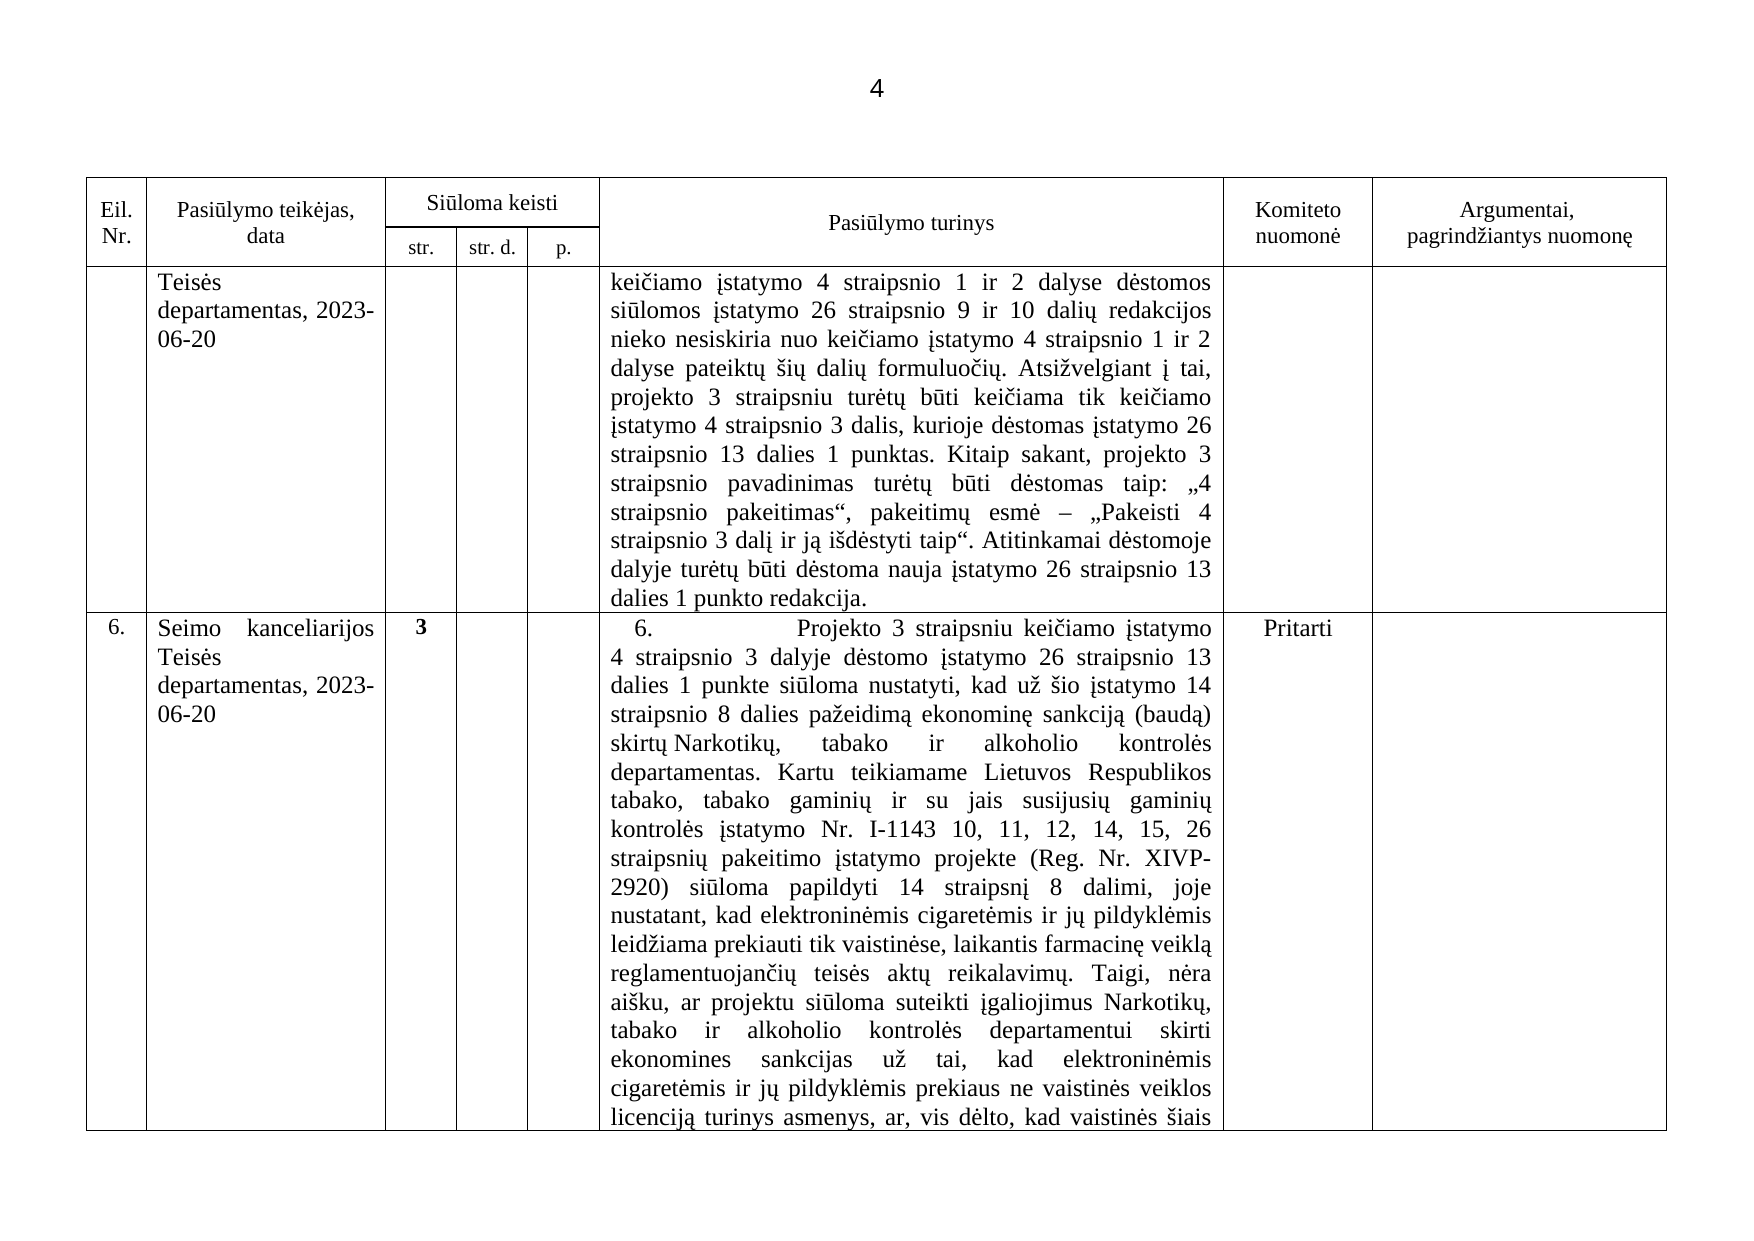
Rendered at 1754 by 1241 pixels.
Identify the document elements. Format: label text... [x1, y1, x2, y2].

table_header Argumentai, pagrindžiantys nuomonę [1373, 178, 1666, 266]
table_cell [528, 613, 599, 1130]
table_cell [1373, 613, 1666, 1130]
table_cell Pritarti [1224, 613, 1372, 1130]
table_cell Seimo kanceliarijos Teisės departamentas, 2023-06-20 [147, 613, 385, 1130]
table_cell [386, 267, 456, 612]
table_header Pasiūlymo turinys [600, 178, 1223, 266]
table_header Siūloma keisti [386, 178, 599, 226]
table_cell [1224, 267, 1372, 612]
table_cell 3 [386, 613, 456, 1130]
table_cell 6. [87, 613, 146, 1130]
table_header Eil. Nr. [87, 178, 146, 266]
table_cell keičiamo įstatymo 4 straipsnio 1 ir 2 dalyse dėstomos siūlomos įstatymo 26 straipsnio 9 ir 10 dalių redakcijos nieko nesiskiria nuo keičiamo įstatymo 4 straipsnio 1 ir 2 dalyse pateiktų šių dalių formuluočių. Atsižvelgiant į tai, projekto 3 straipsniu turėtų būti keičiama tik keičiamo įstatymo 4 straipsnio 3 dalis, kurioje dėstomas įstatymo 26 straipsnio 13 dalies 1 punktas. Kitaip sakant, projekto 3 straipsnio pavadinimas turėtų būti dėstomas taip: „4 straipsnio pakeitimas“, pakeitimų esmė – „Pakeisti 4 straipsnio 3 dalį ir ją išdėstyti taip“. Atitinkamai dėstomoje dalyje turėtų būti dėstoma nauja įstatymo 26 straipsnio 13 dalies 1 punkto redakcija. [600, 267, 1223, 612]
table_cell p. [528, 228, 599, 266]
table_cell [457, 267, 527, 612]
table_cell Teisės departamentas, 2023-06-20 [147, 267, 385, 612]
table_cell 6. Projekto 3 straipsniu keičiamo įstatymo 4 straipsnio 3 dalyje dėstomo įstatymo 26 straipsnio 13 dalies 1 punkte siūloma nustatyti, kad už šio įstatymo 14 straipsnio 8 dalies pažeidimą ekonominę sankciją (baudą) skirtų Narkotikų, tabako ir alkoholio kontrolės departamentas. Kartu teikiamame Lietuvos Respublikos tabako, tabako gaminių ir su jais susijusių gaminių kontrolės įstatymo Nr. I-1143 10, 11, 12, 14, 15, 26 straipsnių pakeitimo įstatymo projekte (Reg. Nr. XIVP-2920) siūloma papildyti 14 straipsnį 8 dalimi, joje nustatant, kad elektroninėmis cigaretėmis ir jų pildyklėmis leidžiama prekiauti tik vaistinėse, laikantis farmacinę veiklą reglamentuojančių teisės aktų reikalavimų. Taigi, nėra aišku, ar projektu siūloma suteikti įgaliojimus Narkotikų, tabako ir alkoholio kontrolės departamentui skirti ekonomines sankcijas už tai, kad elektroninėmis cigaretėmis ir jų pildyklėmis prekiaus ne vaistinės veiklos licenciją turinys asmenys, ar, vis dėlto, kad vaistinės šiais [600, 613, 1223, 1130]
table_cell [528, 267, 599, 612]
table_cell [457, 613, 527, 1130]
table_header Pasiūlymo teikėjas, data [147, 178, 385, 266]
table_cell [87, 267, 146, 612]
table_cell [1373, 267, 1666, 612]
table_cell str. d. [457, 228, 527, 266]
table_cell str. [386, 228, 456, 266]
table_header Komiteto nuomonė [1224, 178, 1372, 266]
